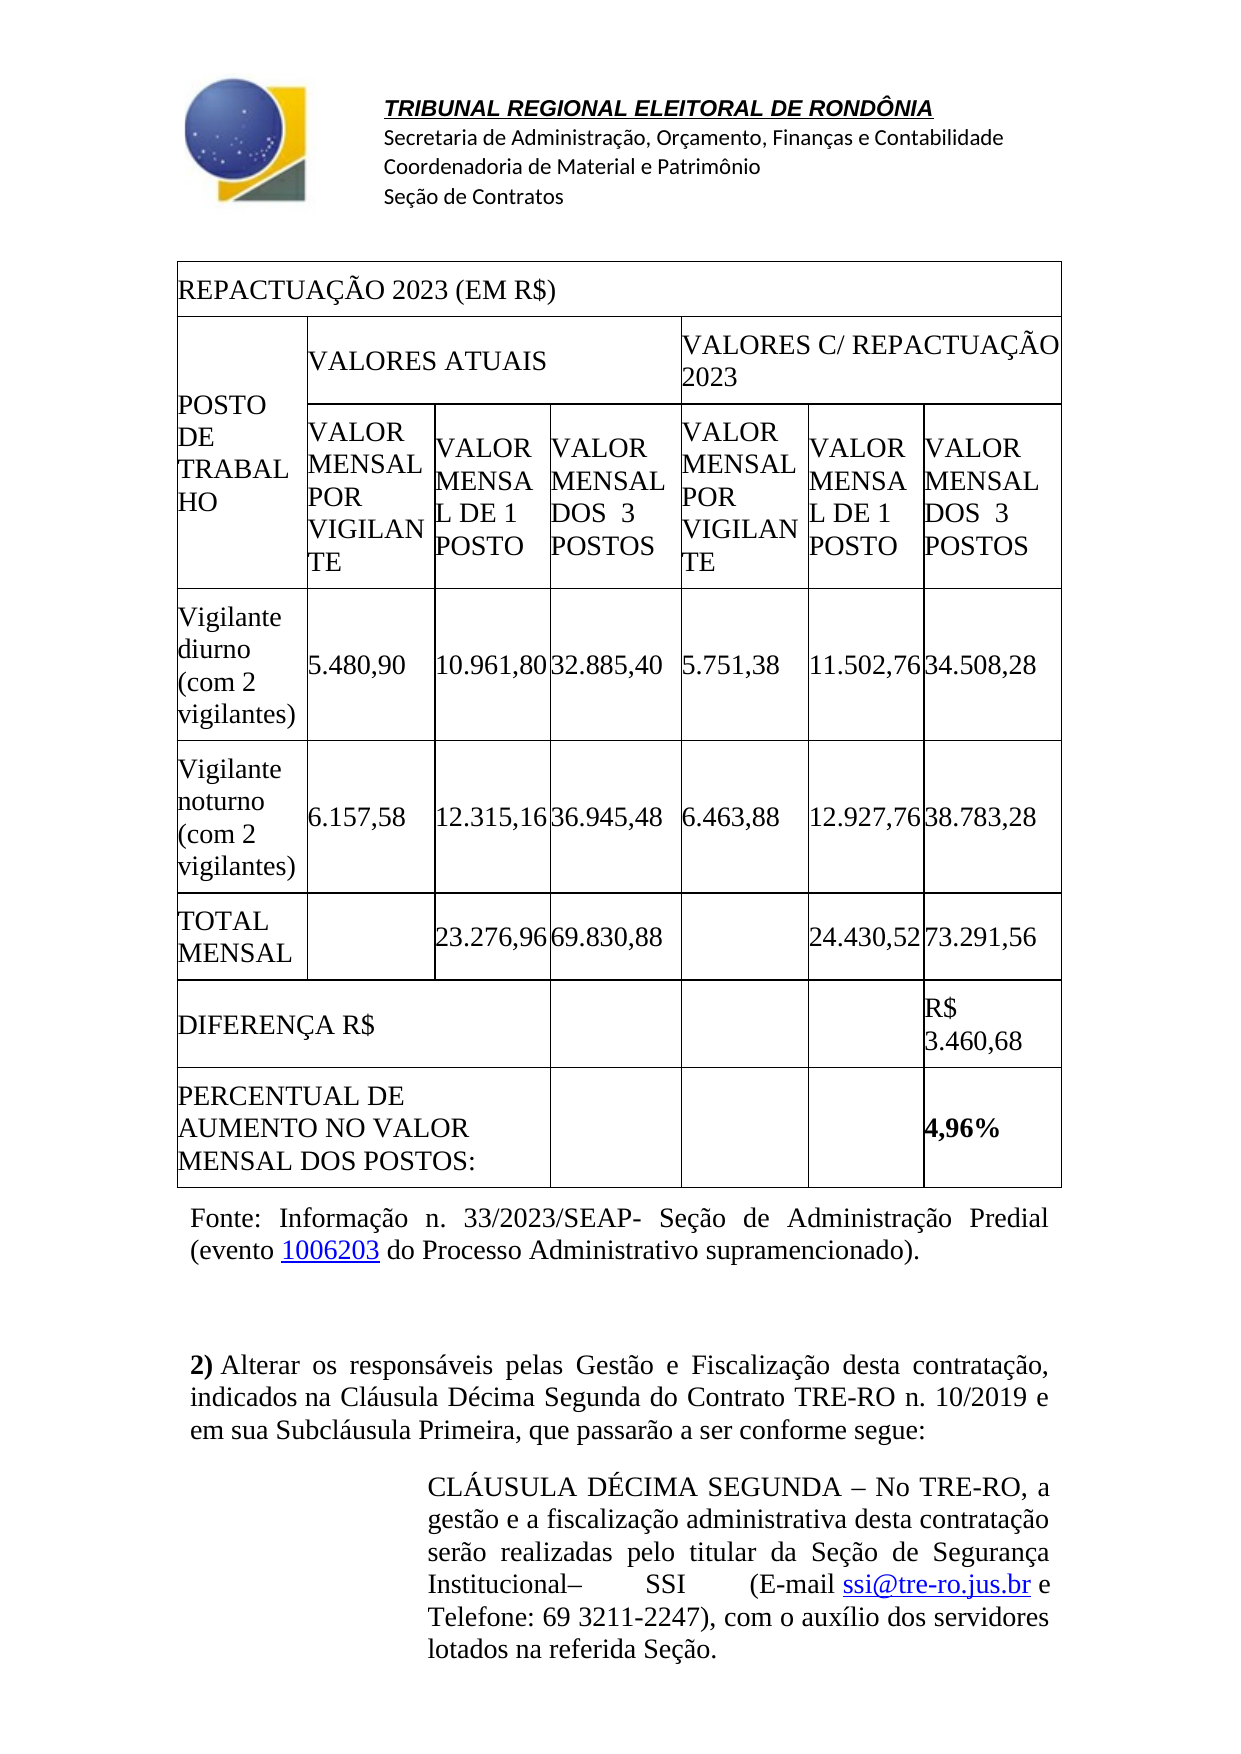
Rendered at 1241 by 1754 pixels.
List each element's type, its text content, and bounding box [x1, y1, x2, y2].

table_cell 23.276,96 [436, 894, 550, 979]
table_cell 38.783,28 [925, 741, 1061, 892]
table_cell 5.480,90 [308, 589, 434, 740]
table_cell 73.291,56 [925, 894, 1061, 979]
text CLÁUSULA DÉCIMA SEGUNDA – No TRE-RO, a gestão e a fiscalização administrativa desta contratação serão realizadas pelo titular da Seção de Segurança Institucional– SSI (E-mail ssi@tre-ro.jus.br e Telefone: 69 3211-2247), com o auxílio dos servidores lotados na referida Seção. [427, 1470, 1051, 1664]
table_cell Vigilante noturno (com 2 vigilantes) [178, 741, 307, 892]
table_cell VALOR MENSAL DOS 3 POSTOS [551, 405, 681, 588]
table_cell 6.463,88 [682, 741, 808, 892]
table_cell VALOR MENSAL POR VIGILANTE [308, 405, 434, 588]
table_cell 12.315,16 [436, 741, 550, 892]
table_cell [308, 894, 434, 979]
table_cell DIFERENÇA R$ [178, 981, 550, 1067]
table_cell 24.430,52 [809, 894, 923, 979]
table_cell VALORES ATUAIS [308, 317, 681, 403]
table_cell PERCENTUAL DE AUMENTO NO VALOR MENSAL DOS POSTOS: [178, 1068, 550, 1187]
text Fonte: Informação n. 33/2023/SEAP- Seção de Administração Predial (evento 1006203 do Processo Administrativo supramencionado). [190, 1201, 1051, 1266]
table_cell Vigilante diurno (com 2 vigilantes) [178, 589, 307, 740]
table_cell VALOR MENSAL POR VIGILANTE [682, 405, 808, 588]
table_cell [551, 1068, 681, 1187]
table_cell 4,96% [925, 1068, 1061, 1187]
table_cell TOTAL MENSAL [178, 894, 307, 979]
table_cell R$ 3.460,68 [925, 981, 1061, 1067]
table_cell VALOR MENSAL DOS 3 POSTOS [925, 405, 1061, 588]
table_cell [682, 894, 808, 979]
table_cell POSTO DE TRABALHO [178, 317, 307, 588]
table_cell VALORES C/ REPACTUAÇÃO 2023 [682, 317, 1061, 403]
table_cell [682, 981, 808, 1067]
table_cell 11.502,76 [809, 589, 923, 740]
table_cell 5.751,38 [682, 589, 808, 740]
table_header REPACTUAÇÃO 2023 (EM R$) [178, 262, 1061, 316]
table_cell 6.157,58 [308, 741, 434, 892]
table_cell [551, 981, 681, 1067]
table_cell 10.961,80 [436, 589, 550, 740]
table_cell 36.945,48 [551, 741, 681, 892]
table_cell 69.830,88 [551, 894, 681, 979]
table_cell [809, 1068, 923, 1187]
table_cell 34.508,28 [925, 589, 1061, 740]
table_cell VALOR MENSAL DE 1 POSTO [809, 405, 923, 588]
table_cell 12.927,76 [809, 741, 923, 892]
table_cell [809, 981, 923, 1067]
table_cell VALOR MENSAL DE 1 POSTO [436, 405, 550, 588]
table_cell 32.885,40 [551, 589, 681, 740]
table_cell [682, 1068, 808, 1187]
text 2) Alterar os responsáveis pelas Gestão e Fiscalização desta contratação, indicados na Cláusula Décima Segunda do Contrato TRE-RO n. 10/2019 e em sua Subcláusula Primeira, que passarão a ser conforme segue: [190, 1348, 1051, 1445]
